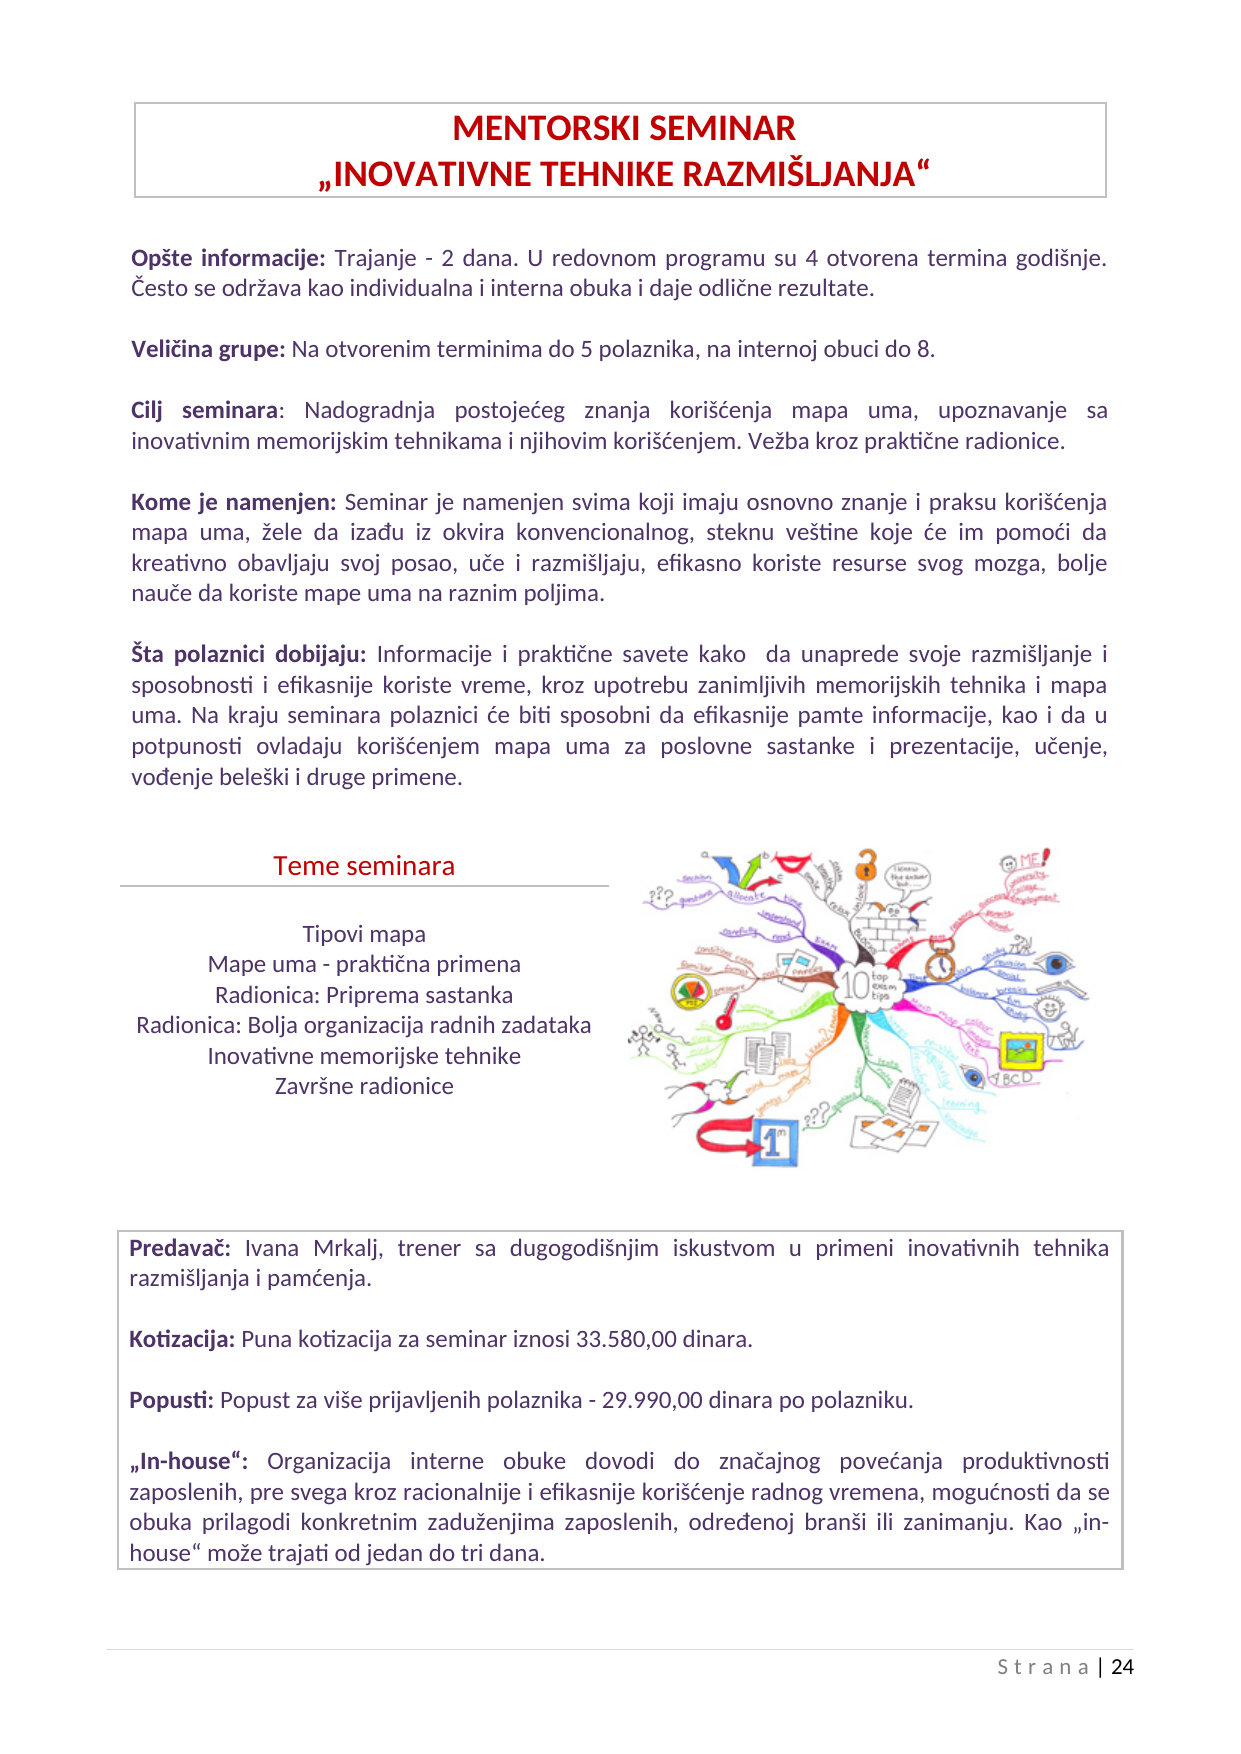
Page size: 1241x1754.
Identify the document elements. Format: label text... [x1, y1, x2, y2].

table_header Opšte informacije: Trajanje - 2 dana. U redovnom programu su 4 otvorena termina godišnje. Često se održava kao individualna i interna obuka i daje odlične rezultate. Veličina grupe: Na otvorenim terminima do 5 polaznika, na internoj obuci do 8. Cilj seminara: Nadogradnja postojećeg znanja korišćenja mapa uma, upoznavanje sa inovativnim memorijskim tehnikama i njihovim korišćenjem. Vežba kroz praktične radionice. Kome je namenjen: Seminar je namenjen svima koji imaju osnovno znanje i praksu korišćenja mapa uma, žele da izađu iz okvira konvencionalnog, steknu veštine koje će im pomoći da kreativno obavljaju svoj posao, uče i razmišljaju, efikasno koriste resurse svog mozga, bolje nauče da koriste mape uma na raznim poljima. Šta polaznici dobijaju: Informacije i praktične savete kako da unaprede svoje razmišljanje i sposobnosti i efikasnije koriste vreme, kroz upotrebu zanimljivih memorijskih tehnika i mapa uma. Na kraju seminara polaznici će biti sposobni da efikasnije pamte informacije, kao i da u potpunosti ovladaju korišćenjem mapa uma za poslovne sastanke i prezentacije, učenje, vođenje beleški i druge primene. [120, 242, 1120, 791]
table_header Teme seminara [120, 847, 608, 885]
table_header MENTORSKI SEMINAR „INOVATIVNE TEHNIKE RAZMIŠLJANJA“ [136, 104, 1105, 196]
table_header [609, 847, 627, 1170]
table_cell Tipovi mapa Mape uma - praktična primena Radionica: Priprema sastanka Radionica: Bolja organizacija radnih zadataka Inovativne memorijske tehnike Završne radionice [120, 887, 608, 1170]
table_header [1109, 847, 1120, 1170]
table_header Predavač: Ivana Mrkalj, trener sa dugogodišnjim iskustvom u primeni inovativnih tehnika razmišljanja i pamćenja. Kotizacija: Puna kotizacija za seminar iznosi 33.580,00 dinara. Popusti: Popust za više prijavljenih polaznika - 29.990,00 dinara po polazniku. „In-house“: Organizacija interne obuke dovodi do značajnog povećanja produktivnosti zaposlenih, pre svega kroz racionalnije i efikasnije korišćenje radnog vremena, mogućnosti da se obuka prilagodi konkretnim zaduženjima zaposlenih, određenoj branši ili zanimanju. Kao „in-house“ može trajati od jedan do tri dana. [119, 1232, 1121, 1567]
